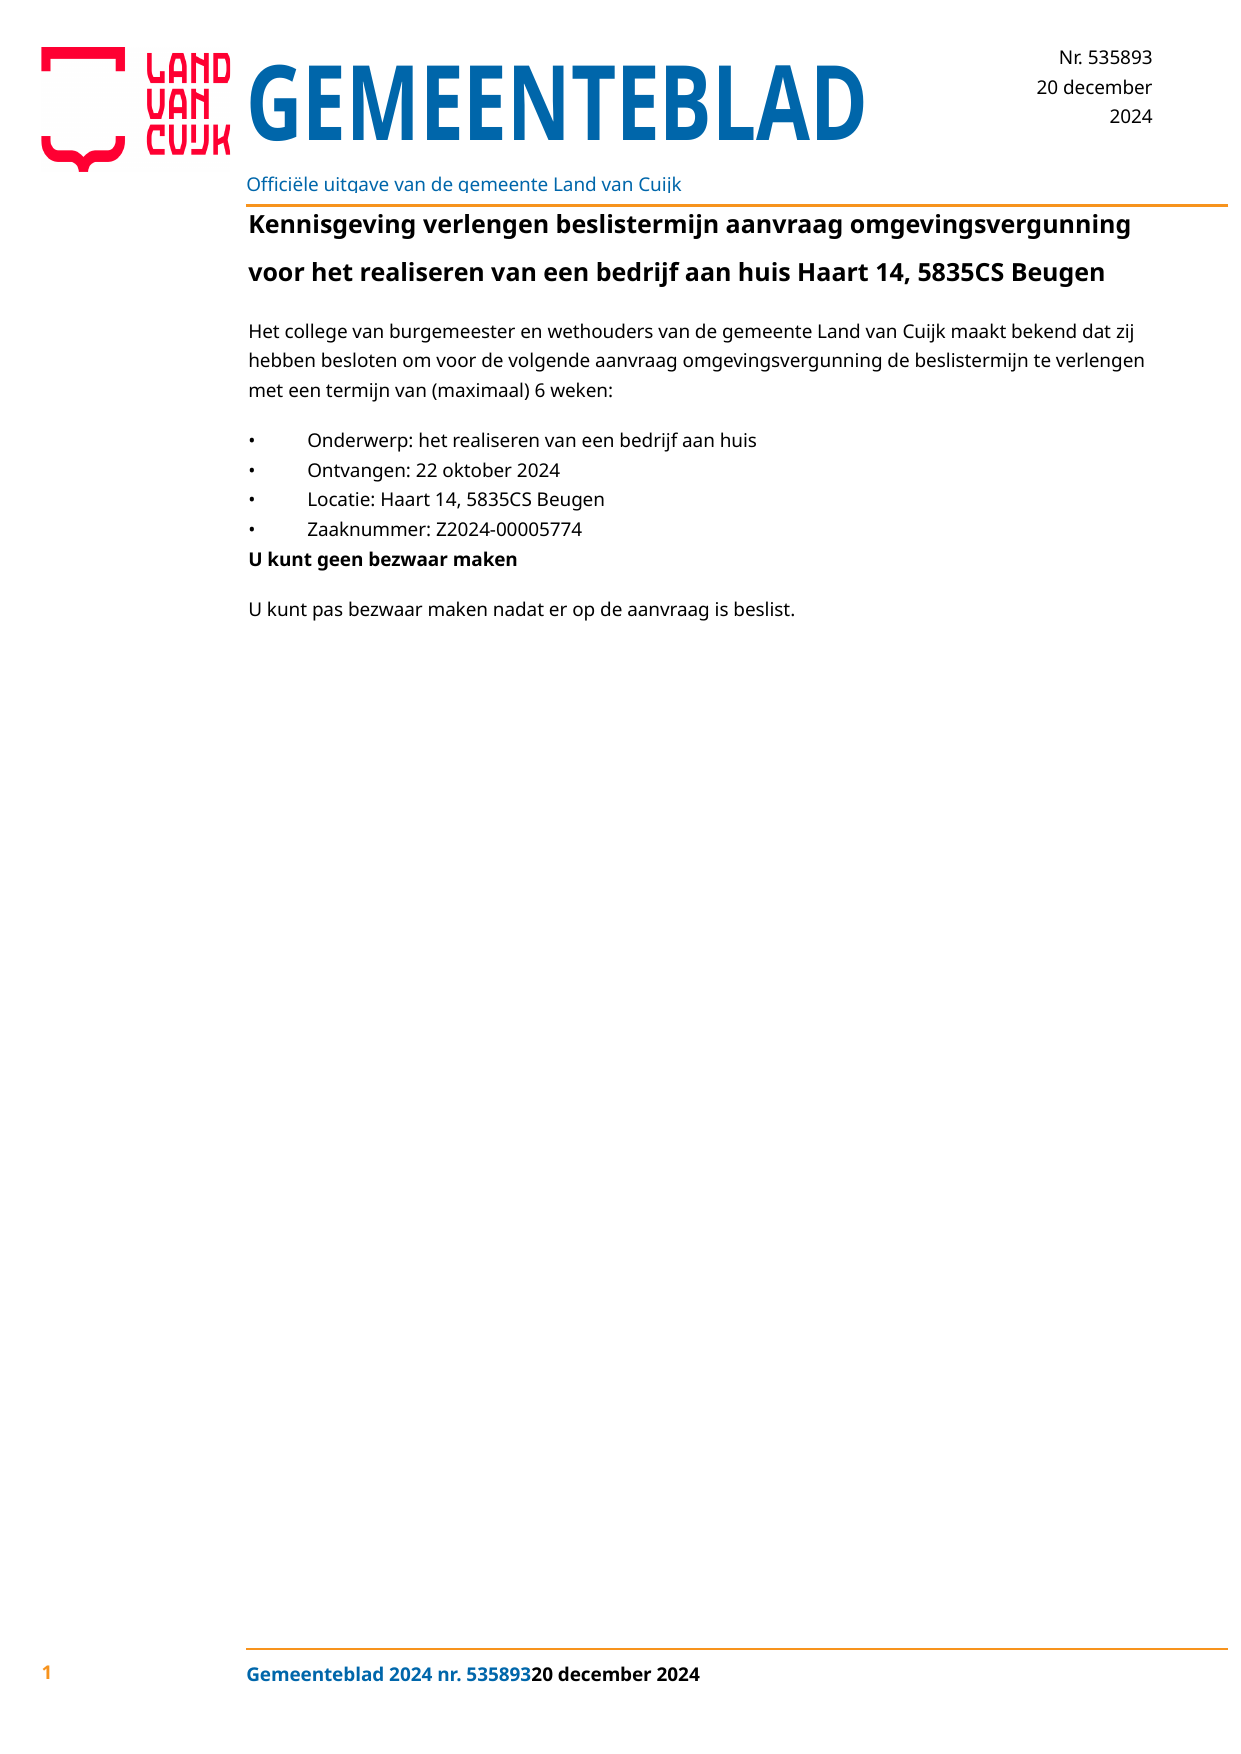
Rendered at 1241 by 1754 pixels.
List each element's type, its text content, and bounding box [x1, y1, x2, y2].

text U kunt geen bezwaar maken [248, 546, 1152, 572]
list Zaaknummer: Z2024-00005774 [248, 516, 1152, 542]
picture [41, 47, 231, 172]
list Onderwerp: het realiseren van een bedrijf aan huis [248, 427, 1152, 453]
list Ontvangen: 22 oktober 2024 [248, 457, 1152, 483]
text Het college van burgemeester en wethouders van de gemeente Land van Cuijk maakt bekend dat zij hebben besloten om voor de volgende aanvraag omgevingsvergunning de beslistermijn te verlengen met een termijn van (maximaal) 6 weken: [248, 318, 1152, 403]
text U kunt pas bezwaar maken nadat er op de aanvraag is beslist. [248, 596, 1152, 622]
text Kennisgeving verlengen beslistermijn aanvraag omgevingsvergunning voor het realiseren van een bedrijf aan huis Haart 14, 5835CS Beugen [248, 207, 1152, 288]
list Locatie: Haart 14, 5835CS Beugen [248, 487, 1152, 512]
